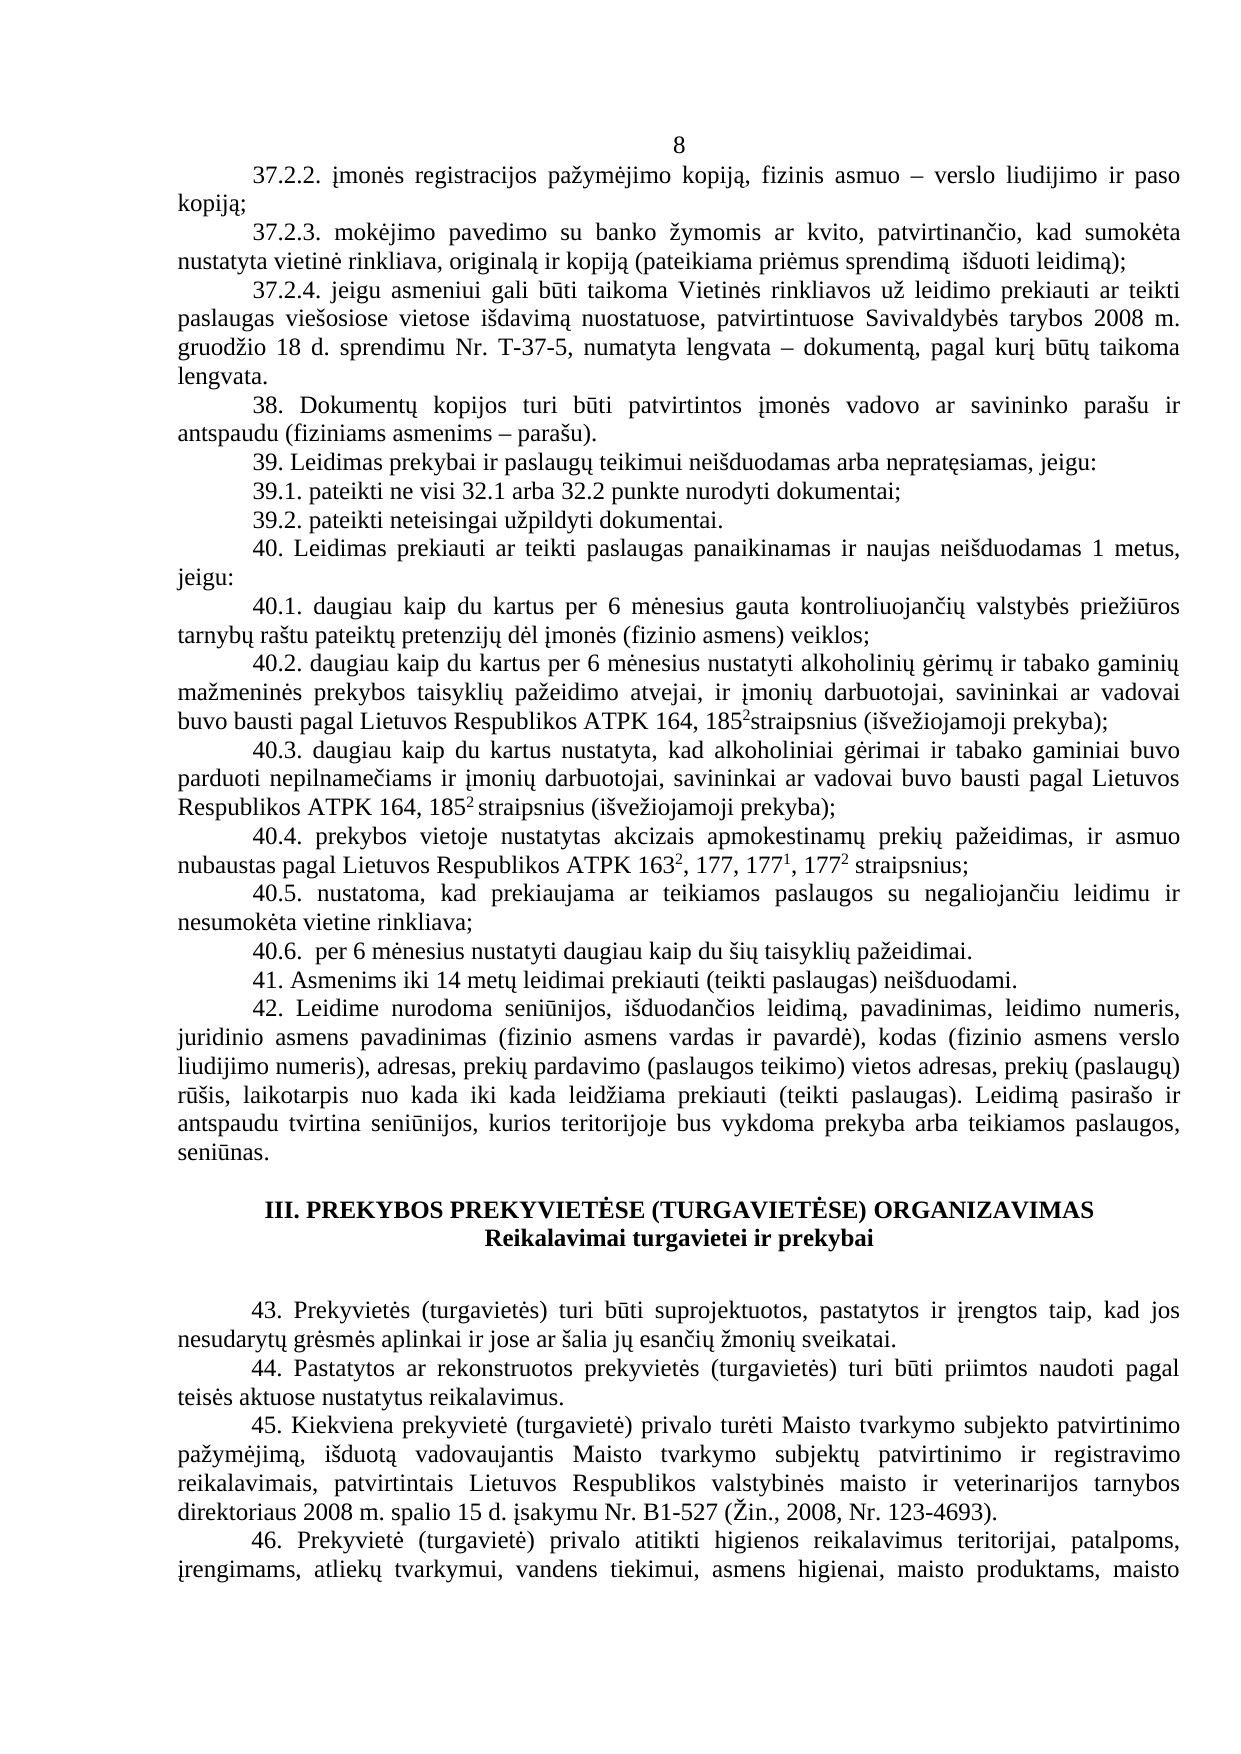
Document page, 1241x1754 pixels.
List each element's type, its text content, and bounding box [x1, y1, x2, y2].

text 40.4. prekybos vietoje nustatytas akcizais apmokestinamų prekių pažeidimas, ir asmuo nubaustas pagal Lietuvos Respublikos ATPK 1632, 177, 1771, 1772 straipsnius; [177, 821, 1181, 878]
text 45. Kiekviena prekyvietė (turgavietė) privalo turėti Maisto tvarkymo subjekto patvirtinimo pažymėjimą, išduotą vadovaujantis Maisto tvarkymo subjektų patvirtinimo ir registravimo reikalavimais, patvirtintais Lietuvos Respublikos valstybinės maisto ir veterinarijos tarnybos direktoriaus 2008 m. spalio 15 d. įsakymu Nr. B1-527 (Žin., 2008, Nr. 123-4693). [177, 1410, 1181, 1525]
text 43. Prekyvietės (turgavietės) turi būti suprojektuotos, pastatytos ir įrengtos taip, kad jos nesudarytų grėsmės aplinkai ir jose ar šalia jų esančių žmonių sveikatai. [177, 1295, 1181, 1353]
text 46. Prekyvietė (turgavietė) privalo atitikti higienos reikalavimus teritorijai, patalpoms, įrengimams, atliekų tvarkymui, vandens tiekimui, asmens higienai, maisto produktams, maisto [177, 1525, 1181, 1583]
text 37.2.2. įmonės registracijos pažymėjimo kopiją, fizinis asmuo – verslo liudijimo ir paso kopiją; [177, 160, 1181, 217]
text 40.5. nustatoma, kad prekiaujama ar teikiamos paslaugos su negaliojančiu leidimu ir nesumokėta vietine rinkliava; [177, 878, 1181, 936]
text 40.1. daugiau kaip du kartus per 6 mėnesius gauta kontroliuojančių valstybės priežiūros tarnybų raštu pateiktų pretenzijų dėl įmonės (fizinio asmens) veiklos; [177, 591, 1181, 648]
text 44. Pastatytos ar rekonstruotos prekyvietės (turgavietės) turi būti priimtos naudoti pagal teisės aktuose nustatytus reikalavimus. [177, 1353, 1181, 1410]
text 37.2.3. mokėjimo pavedimo su banko žymomis ar kvito, patvirtinančio, kad sumokėta nustatyta vietinė rinkliava, originalą ir kopiją (pateikiama priėmus sprendimą išduoti leidimą); [177, 217, 1181, 275]
text Reikalavimai turgavietei ir prekybai [177, 1223, 1181, 1252]
text 40.3. daugiau kaip du kartus nustatyta, kad alkoholiniai gėrimai ir tabako gaminiai buvo parduoti nepilnamečiams ir įmonių darbuotojai, savininkai ar vadovai buvo bausti pagal Lietuvos Respublikos ATPK 164, 1852 straipsnius (išvežiojamoji prekyba); [177, 735, 1181, 821]
text 39.1. pateikti ne visi 32.1 arba 32.2 punkte nurodyti dokumentai; [177, 476, 1181, 505]
text 40.6. per 6 mėnesius nustatyti daugiau kaip du šių taisyklių pažeidimai. [177, 936, 1181, 965]
text 41. Asmenims iki 14 metų leidimai prekiauti (teikti paslaugas) neišduodami. [177, 965, 1181, 993]
text 37.2.4. jeigu asmeniui gali būti taikoma Vietinės rinkliavos už leidimo prekiauti ar teikti paslaugas viešosiose vietose išdavimą nuostatuose, patvirtintuose Savivaldybės tarybos 2008 m. gruodžio 18 d. sprendimu Nr. T-37-5, numatyta lengvata – dokumentą, pagal kurį būtų taikoma lengvata. [177, 275, 1181, 390]
text 39. Leidimas prekybai ir paslaugų teikimui neišduodamas arba nepratęsiamas, jeigu: [177, 447, 1181, 476]
text 40.2. daugiau kaip du kartus per 6 mėnesius nustatyti alkoholinių gėrimų ir tabako gaminių mažmeninės prekybos taisyklių pažeidimo atvejai, ir įmonių darbuotojai, savininkai ar vadovai buvo bausti pagal Lietuvos Respublikos ATPK 164, 1852straipsnius (išvežiojamoji prekyba); [177, 648, 1181, 735]
text 38. Dokumentų kopijos turi būti patvirtintos įmonės vadovo ar savininko parašu ir antspaudu (fiziniams asmenims – parašu). [177, 390, 1181, 447]
text III. PREKYBOS PREKYVIETĖSE (TURGAVIETĖSE) ORGANIZAVIMAS [177, 1195, 1181, 1223]
text 40. Leidimas prekiauti ar teikti paslaugas panaikinamas ir naujas neišduodamas 1 metus, jeigu: [177, 533, 1181, 591]
text 42. Leidime nurodoma seniūnijos, išduodančios leidimą, pavadinimas, leidimo numeris, juridinio asmens pavadinimas (fizinio asmens vardas ir pavardė), kodas (fizinio asmens verslo liudijimo numeris), adresas, prekių pardavimo (paslaugos teikimo) vietos adresas, prekių (paslaugų) rūšis, laikotarpis nuo kada iki kada leidžiama prekiauti (teikti paslaugas). Leidimą pasirašo ir antspaudu tvirtina seniūnijos, kurios teritorijoje bus vykdoma prekyba arba teikiamos paslaugos, seniūnas. [177, 993, 1181, 1166]
text 39.2. pateikti neteisingai užpildyti dokumentai. [177, 505, 1181, 533]
